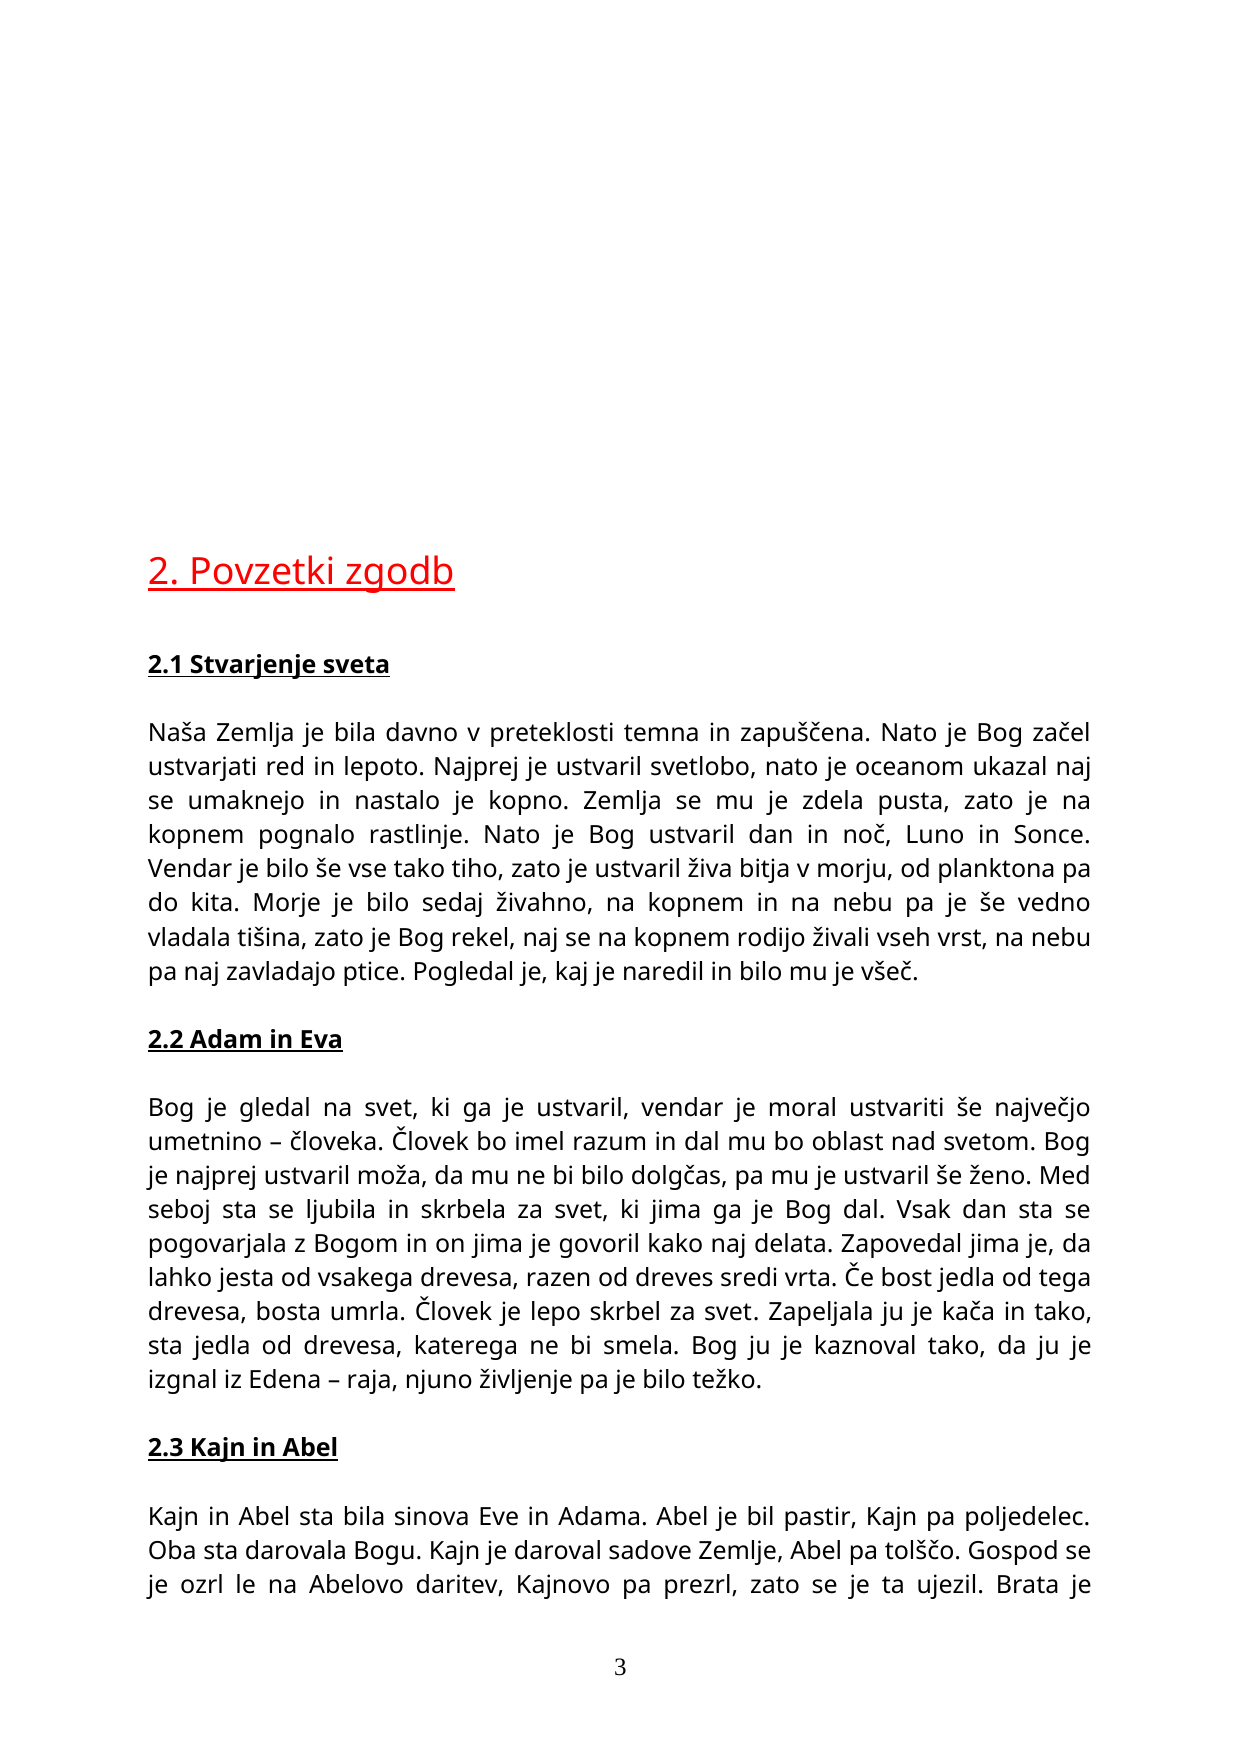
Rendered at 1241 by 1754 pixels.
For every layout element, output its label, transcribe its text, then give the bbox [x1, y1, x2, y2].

text Bog je gledal na svet, ki ga je ustvaril, vendar je moral ustvariti še največjo umetnino – človeka. Človek bo imel razum in dal mu bo oblast nad svetom. Bog je najprej ustvaril moža, da mu ne bi bilo dolgčas, pa mu je ustvaril še ženo. Med seboj sta se ljubila in skrbela za svet, ki jima ga je Bog dal. Vsak dan sta se pogovarjala z Bogom in on jima je govoril kako naj delata. Zapovedal jima je, da lahko jesta od vsakega drevesa, razen od dreves sredi vrta. Če bost jedla od tega drevesa, bosta umrla. Človek je lepo skrbel za svet. Zapeljala ju je kača in tako, sta jedla od drevesa, katerega ne bi smela. Bog ju je kaznoval tako, da ju je izgnal iz Edena – raja, njuno življenje pa je bilo težko. [148, 1089, 1093, 1396]
text 2.2 Adam in Eva [148, 1021, 1093, 1055]
text Kajn in Abel sta bila sinova Eve in Adama. Abel je bil pastir, Kajn pa poljedelec. Oba sta darovala Bogu. Kajn je daroval sadove Zemlje, Abel pa tolščo. Gospod se je ozrl le na Abelovo daritev, Kajnovo pa prezrl, zato se je ta ujezil. Brata je [148, 1498, 1093, 1600]
text 2. Povzetki zgodb [148, 544, 1093, 596]
text Naša Zemlja je bila davno v preteklosti temna in zapuščena. Nato je Bog začel ustvarjati red in lepoto. Najprej je ustvaril svetlobo, nato je oceanom ukazal naj se umaknejo in nastalo je kopno. Zemlja se mu je zdela pusta, zato je na kopnem pognalo rastlinje. Nato je Bog ustvaril dan in noč, Luno in Sonce. Vendar je bilo še vse tako tiho, zato je ustvaril živa bitja v morju, od planktona pa do kita. Morje je bilo sedaj živahno, na kopnem in na nebu pa je še vedno vladala tišina, zato je Bog rekel, naj se na kopnem rodijo živali vseh vrst, na nebu pa naj zavladajo ptice. Pogledal je, kaj je naredil in bilo mu je všeč. [148, 715, 1093, 987]
text 2.1 Stvarjenje sveta [148, 647, 1093, 681]
text 2.3 Kajn in Abel [148, 1430, 1093, 1464]
